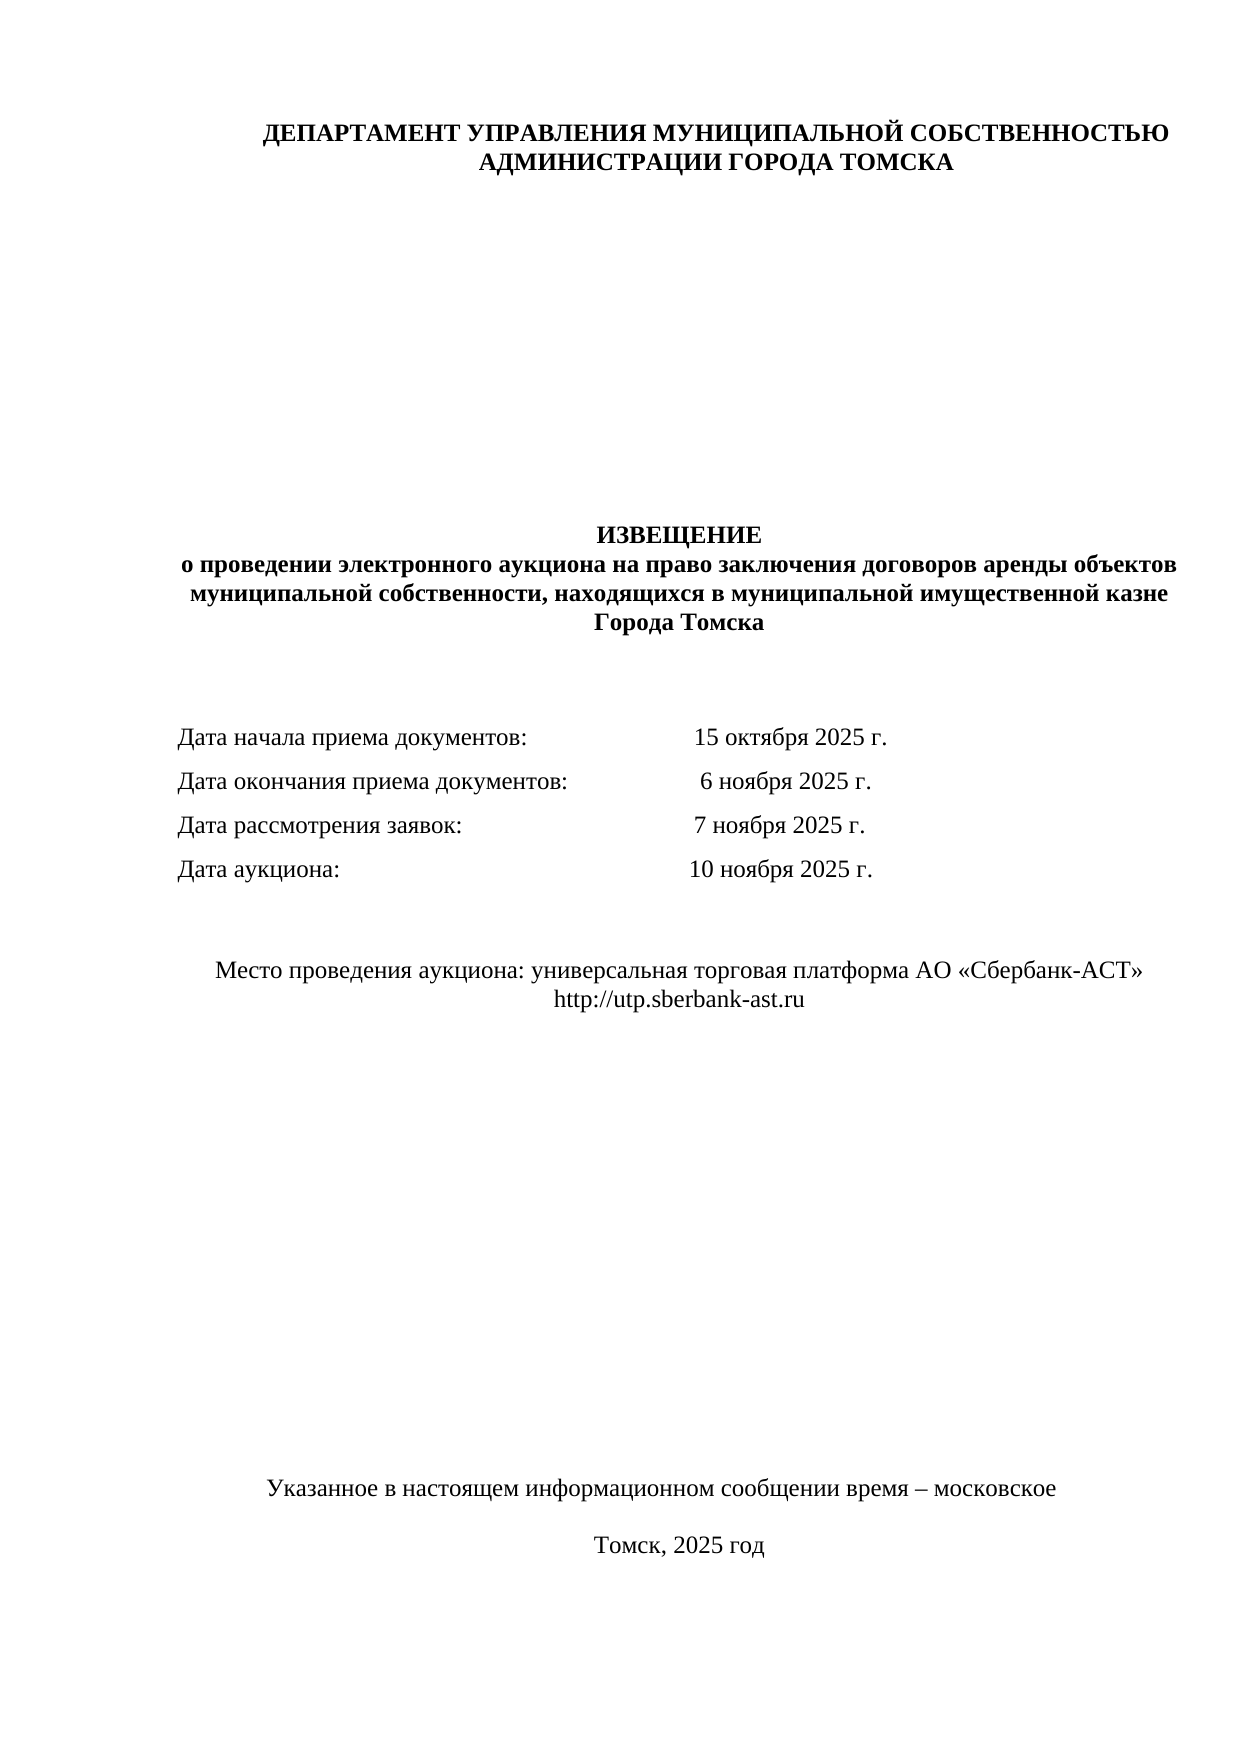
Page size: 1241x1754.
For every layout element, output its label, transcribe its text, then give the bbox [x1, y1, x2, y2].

text ИЗВЕЩЕНИЕ [177, 521, 1181, 549]
text Дата аукциона: 10 ноября 2025 г. [177, 854, 1175, 883]
text АДМИНИСТРАЦИИ ГОРОДА ТОМСКА [177, 147, 1181, 176]
text ДЕПАРТАМЕНТ УПРАВЛЕНИЯ МУНИЦИПАЛЬНОЙ СОБСТВЕННОСТЬЮ [177, 118, 1181, 147]
text Дата начала приема документов: 15 октября 2025 г. [177, 722, 1175, 751]
text Указанное в настоящем информационном сообщении время – московское [177, 1473, 1181, 1502]
text Дата рассмотрения заявок: 7 ноября 2025 г. [177, 810, 1175, 839]
text Место проведения аукциона: универсальная торговая платформа АО «Сбербанк-АСТ» http://utp.sberbank-ast.ru [177, 956, 1181, 1013]
text Дата окончания приема документов: 6 ноября 2025 г. [177, 766, 1175, 795]
text Томск, 2025 год [177, 1531, 1181, 1559]
text о проведении электронного аукциона на право заключения договоров аренды объектов муниципальной собственности, находящихся в муниципальной имущественной казне Города Томска [177, 549, 1181, 636]
